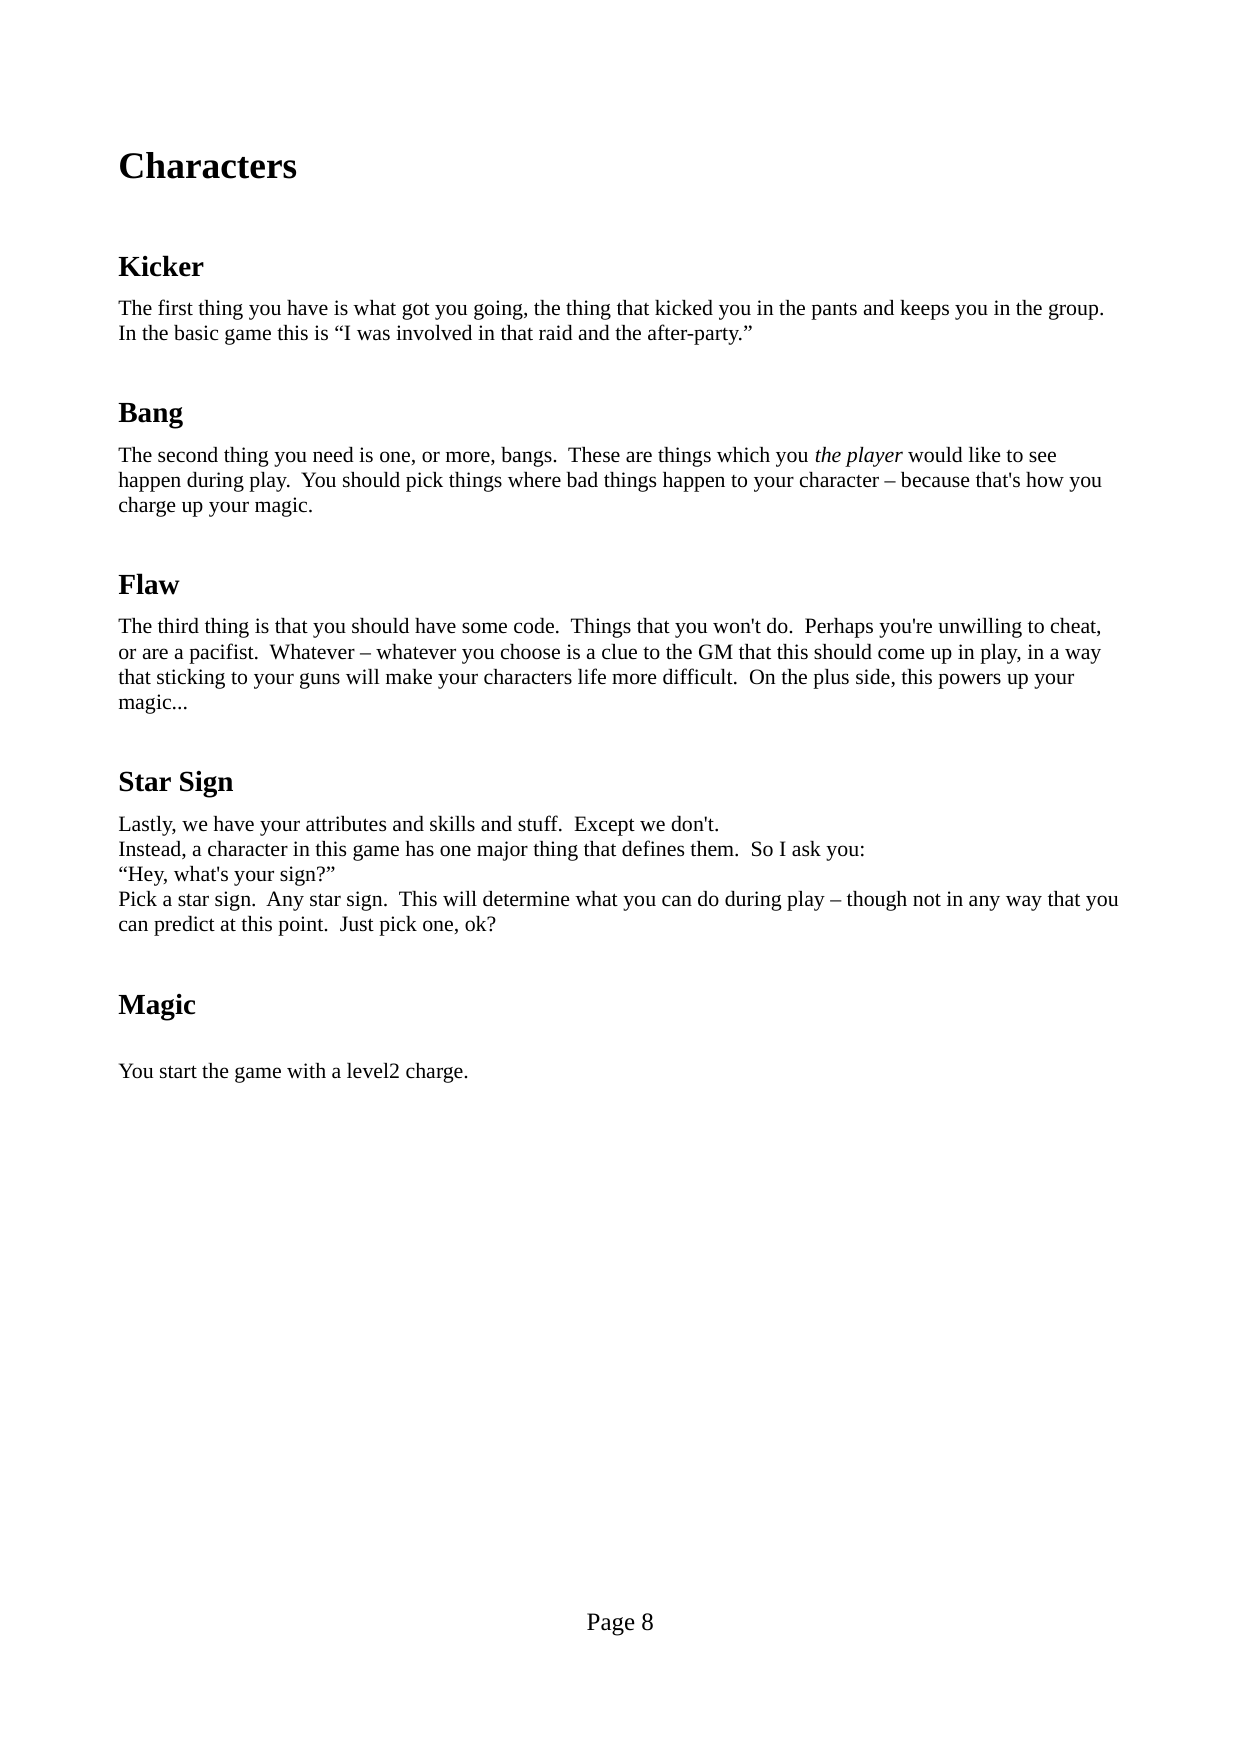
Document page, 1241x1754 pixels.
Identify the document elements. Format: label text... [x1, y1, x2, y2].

subtitle Characters [118, 143, 1122, 186]
text You start the game with a level2 charge. [118, 1058, 1122, 1083]
text “Hey, what's your sign?” [118, 861, 1122, 886]
subtitle Flaw [118, 567, 1122, 601]
text The second thing you need is one, or more, bangs. These are things which you the player would like to see happen during play. You should pick things where bad things happen to your character – because that's how you charge up your magic. [118, 442, 1122, 517]
text The third thing is that you should have some code. Things that you won't do. Perhaps you're unwilling to cheat, or are a pacifist. Whatever – whatever you choose is a clue to the GM that this should come up in play, in a way that sticking to your guns will make your characters life more difficult. On the plus side, this powers up your magic... [118, 613, 1122, 714]
subtitle Kicker [118, 249, 1122, 282]
text The first thing you have is what got you going, the thing that kicked you in the pants and keeps you in the group. In the basic game this is “I was involved in that raid and the after-party.” [118, 295, 1122, 345]
subtitle Star Sign [118, 764, 1122, 798]
text Lastly, we have your attributes and skills and stuff. Except we don't. [118, 811, 1122, 836]
subtitle Bang [118, 396, 1122, 429]
text Instead, a character in this game has one major thing that defines them. So I ask you: [118, 836, 1122, 861]
subtitle Magic [118, 987, 1122, 1020]
text Pick a star sign. Any star sign. This will determine what you can do during play – though not in any way that you can predict at this point. Just pick one, ok? [118, 886, 1122, 937]
